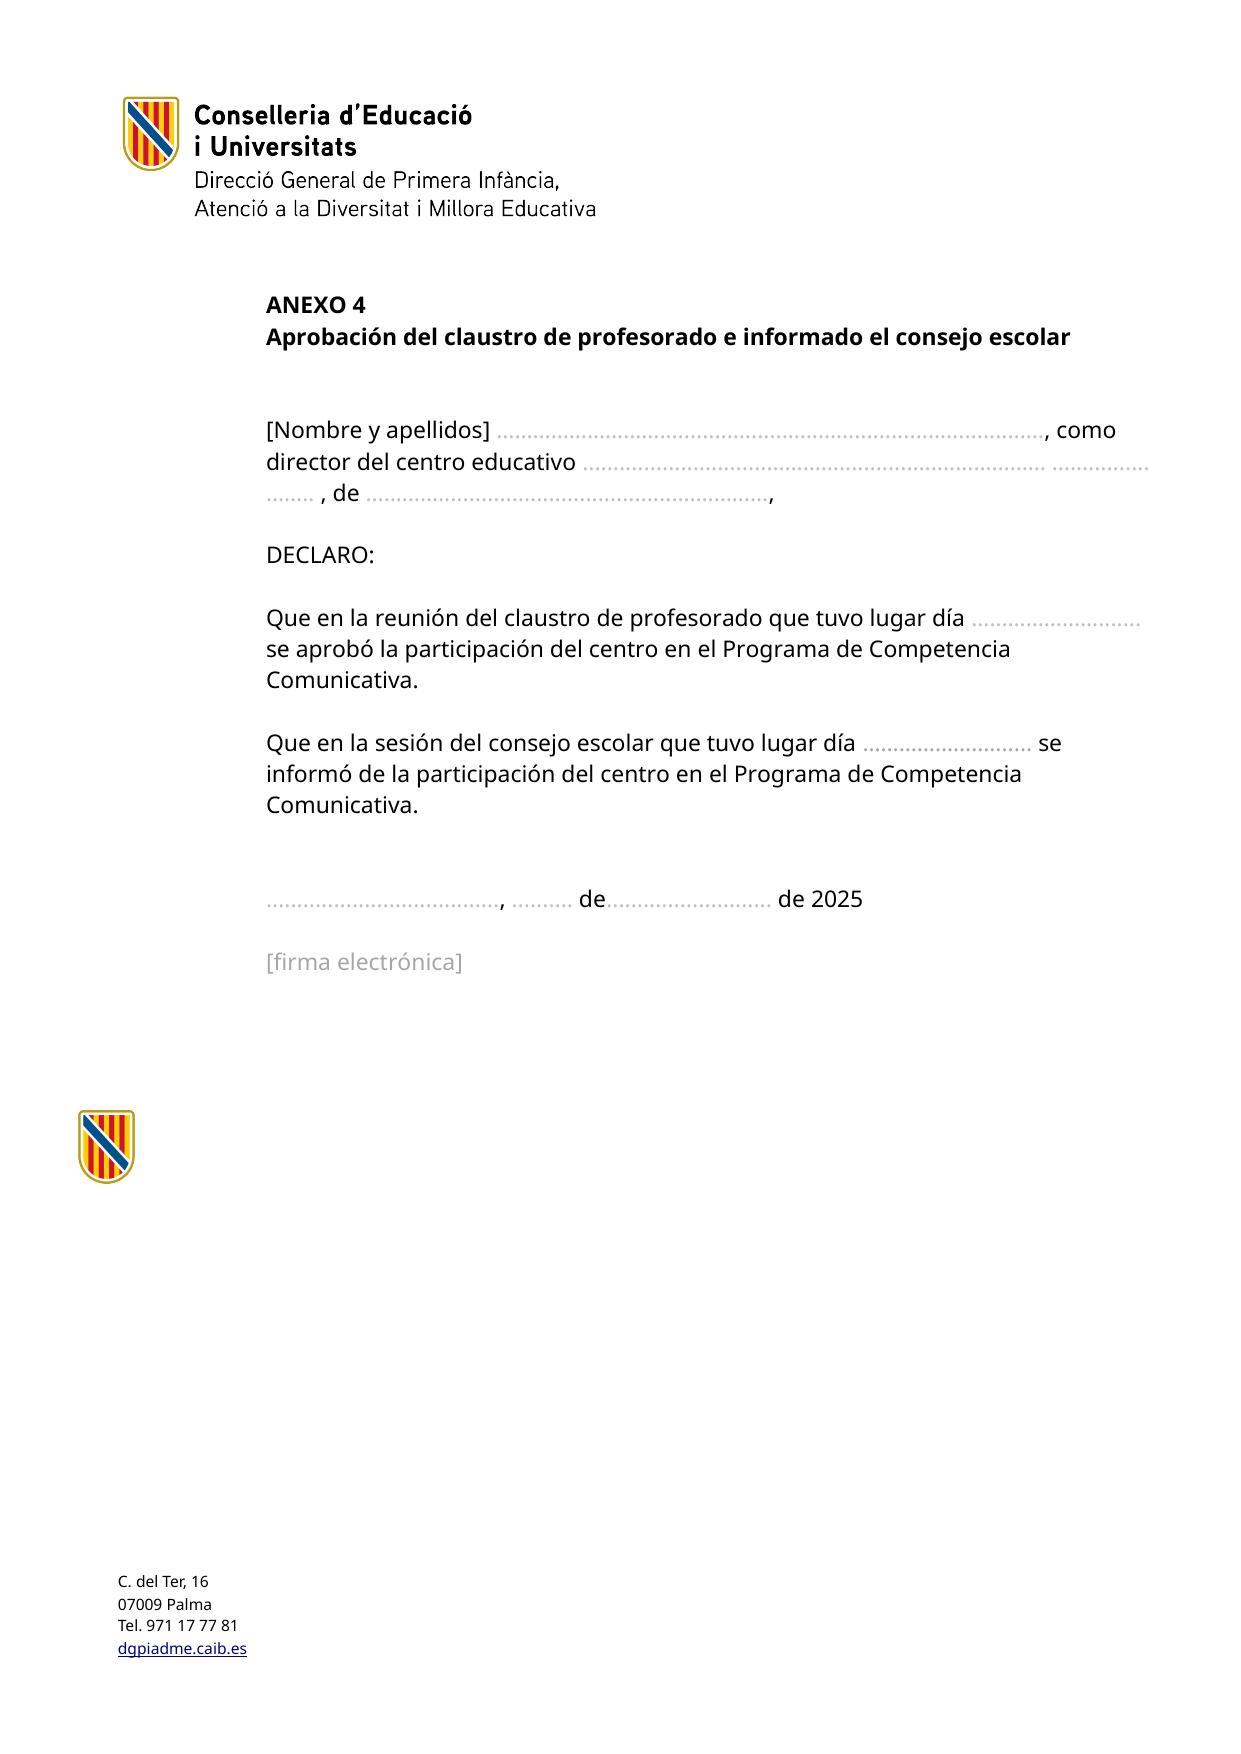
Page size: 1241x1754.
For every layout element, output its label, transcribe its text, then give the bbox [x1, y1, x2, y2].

picture [109, 73, 609, 240]
text [firma electrónica] [266, 945, 1152, 977]
text Aprobación del claustro de profesorado e informado el consejo escolar [266, 320, 1152, 352]
text [Nombre y apellidos] ………………………….........….....…………............….............…, como director del centro educativo ..............................…………............…....…………… ……..........…….. , de ………….......................................……………, [266, 414, 1152, 508]
text ANEXO 4 [266, 289, 1048, 320]
text ......................................, .......... de........................... de 2025 [266, 883, 1152, 914]
picture [60, 1082, 153, 1212]
text Que en la reunión del claustro de profesorado que tuvo lugar día …………………....... se aprobó la participación del centro en el Programa de Competencia Comunicativa. [266, 602, 1152, 695]
text Que en la sesión del consejo escolar que tuvo lugar día …………………....... se informó de la participación del centro en el Programa de Competencia Comunicativa. [266, 727, 1152, 820]
text DECLARO: [266, 539, 1152, 570]
